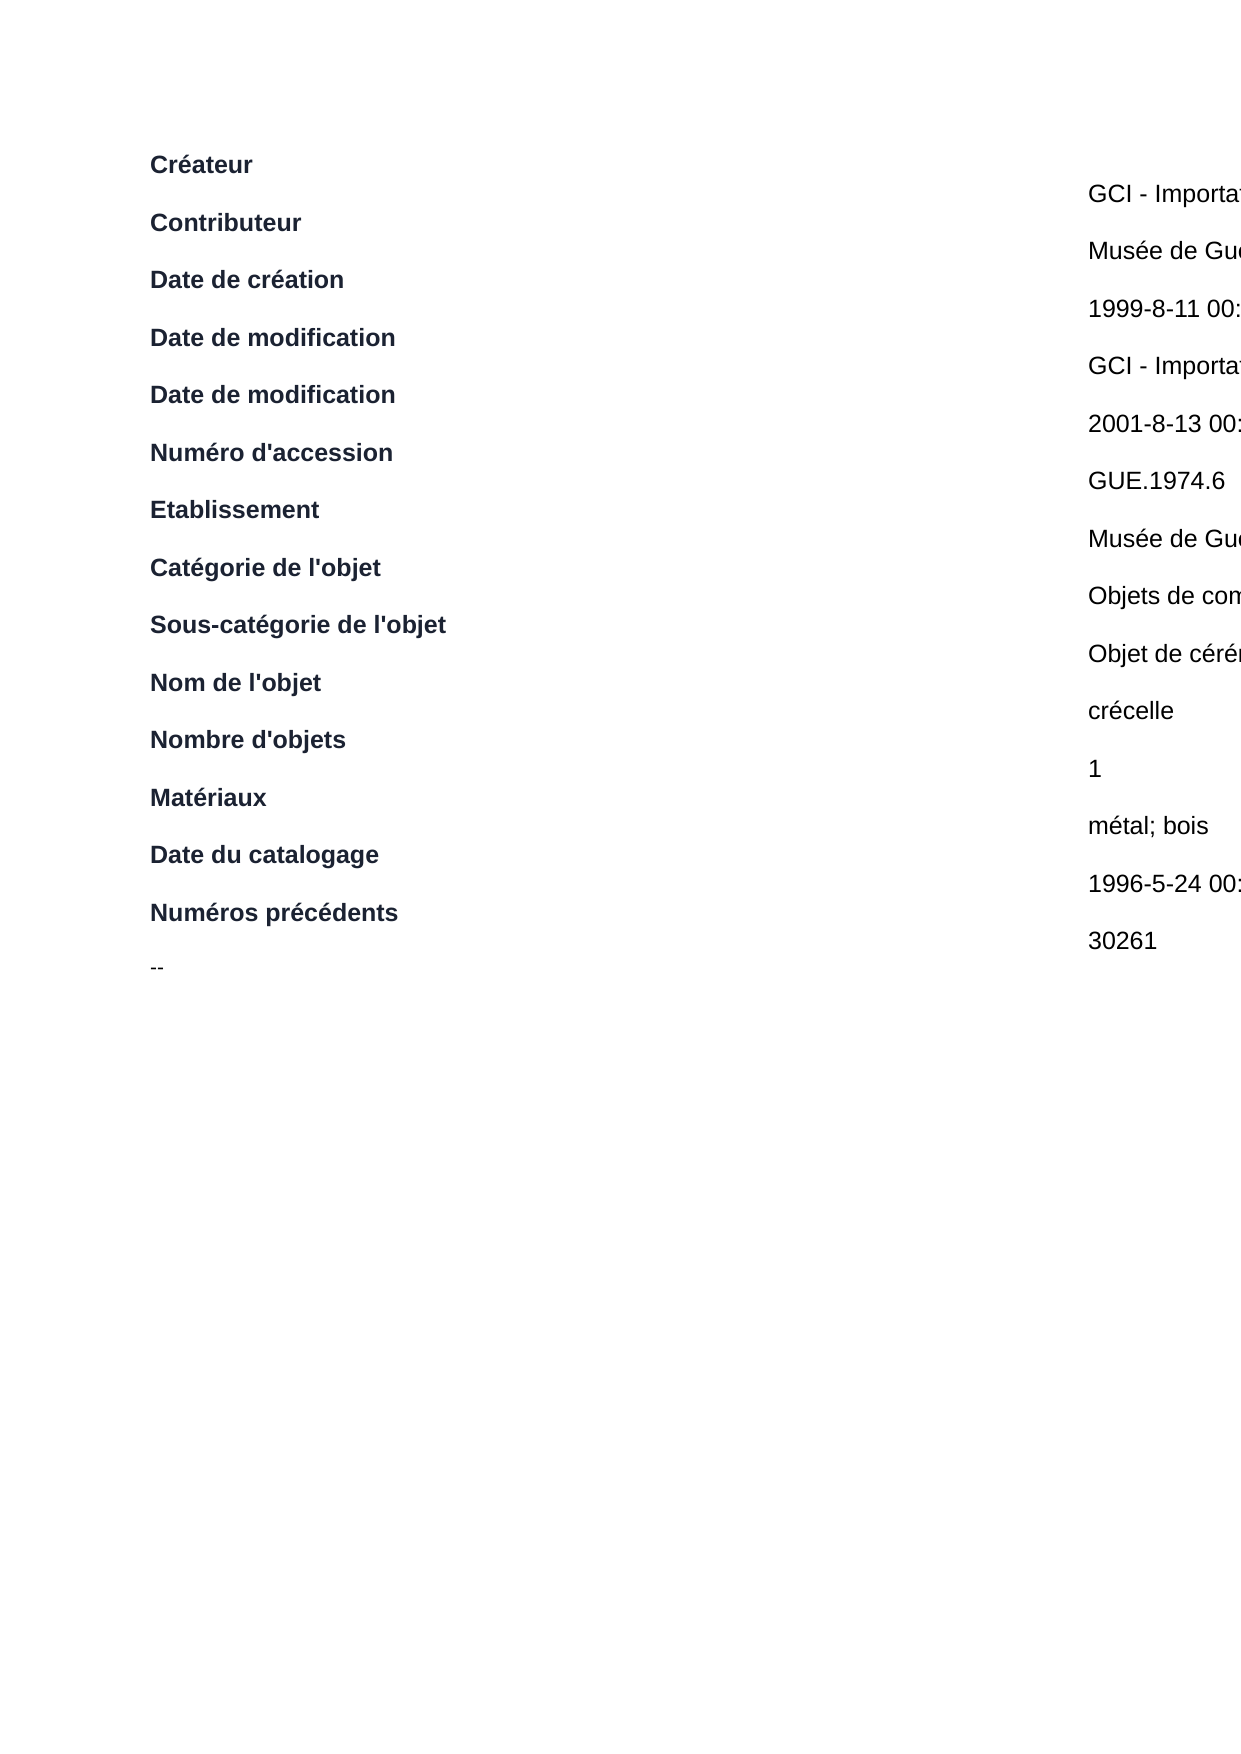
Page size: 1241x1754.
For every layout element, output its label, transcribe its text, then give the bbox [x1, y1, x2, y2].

text métal; bois [1088, 811, 1240, 840]
text GCI - Importation [1088, 179, 1240, 207]
text 30261 [1088, 926, 1240, 955]
text Objet de cérémonie [1088, 639, 1240, 667]
text Date de modification [150, 322, 1090, 351]
text Nombre d'objets [150, 725, 1090, 754]
text Objets de communication [1088, 581, 1240, 610]
text Date de création [150, 265, 1090, 294]
text 1999-8-11 00:00 [1088, 294, 1240, 322]
text crécelle [1088, 696, 1240, 725]
text Numéro d'accession [150, 437, 1090, 466]
text 2001-8-13 00:00 [1088, 409, 1240, 437]
text Date de modification [150, 380, 1090, 409]
text Créateur [150, 150, 1090, 179]
text GUE.1974.6 [1088, 466, 1240, 495]
text Catégorie de l'objet [150, 552, 1090, 581]
text Nom de l'objet [150, 667, 1090, 696]
text Date du catalogage [150, 840, 1090, 869]
text Numéros précédents [150, 897, 1090, 926]
text 1996-5-24 00:00 [1088, 869, 1240, 897]
text -- [150, 955, 1090, 979]
text Etablissement [150, 495, 1090, 524]
text Matériaux [150, 782, 1090, 811]
text Sous-catégorie de l'objet [150, 610, 1090, 639]
text Contributeur [150, 207, 1090, 236]
text 1 [1088, 754, 1240, 782]
text GCI - Importation [1088, 351, 1240, 380]
text Musée de Guérin [1088, 524, 1240, 552]
text Musée de Guérin [1088, 236, 1240, 265]
